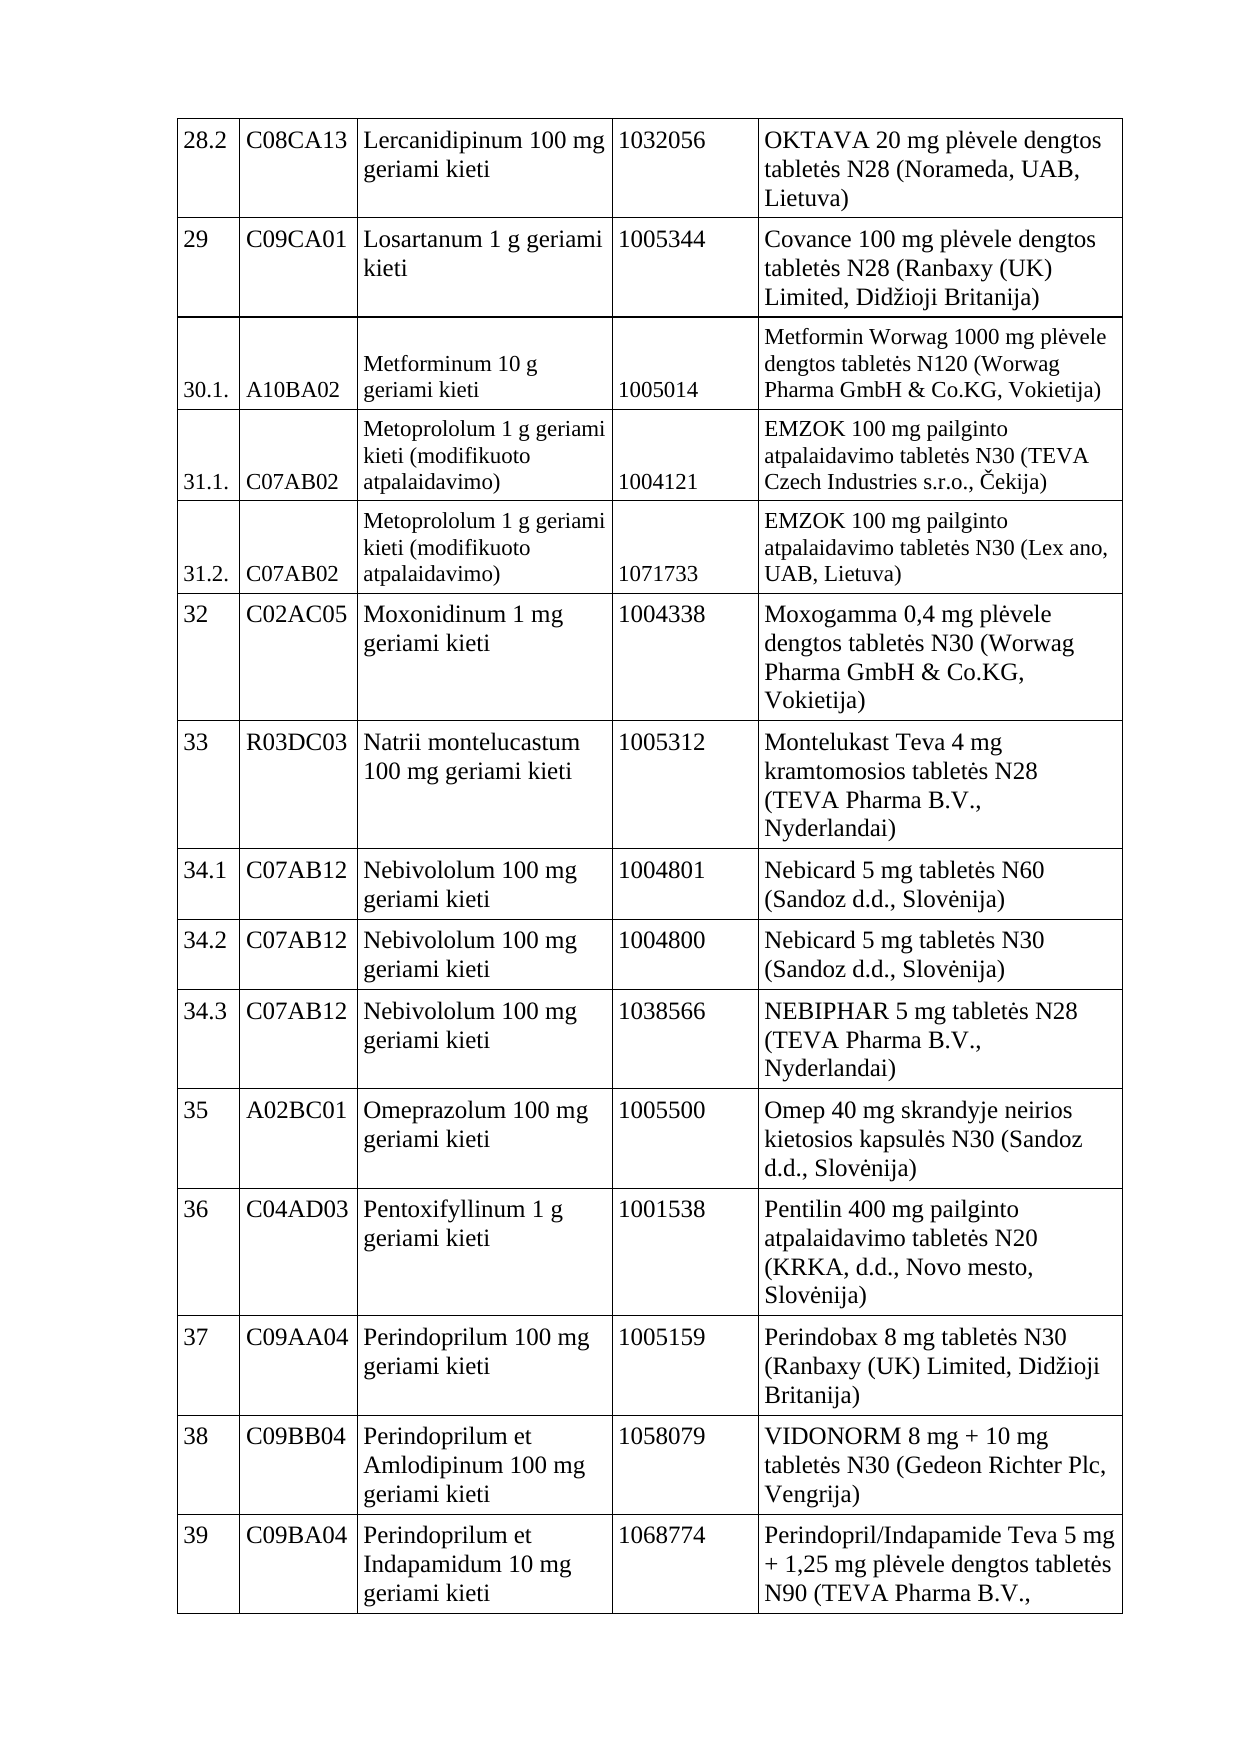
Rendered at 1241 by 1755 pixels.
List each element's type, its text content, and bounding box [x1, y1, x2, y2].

table_cell 34.1 [178, 849, 239, 919]
table_cell 1058079 [613, 1416, 758, 1514]
table_cell 32 [178, 594, 239, 720]
table_cell 39 [178, 1515, 239, 1613]
table_cell EMZOK 100 mg pailginto atpalaidavimo tabletės N30 (Lex ano, UAB, Lietuva) [759, 501, 1122, 592]
table_cell Losartanum 1 g geriami kieti [358, 218, 612, 316]
table_cell C08CA13 [240, 119, 357, 217]
table_cell C09AA04 [240, 1316, 357, 1414]
table_cell Perindoprilum et Amlodipinum 100 mg geriami kieti [358, 1416, 612, 1514]
table_cell Metoprololum 1 g geriami kieti (modifikuoto atpalaidavimo) [358, 501, 612, 592]
table_cell Moxonidinum 1 mg geriami kieti [358, 594, 612, 720]
table_cell 1038566 [613, 990, 758, 1088]
table_cell A10BA02 [240, 318, 357, 408]
table_cell A02BC01 [240, 1089, 357, 1187]
table_cell 31.2. [178, 501, 239, 592]
table_cell VIDONORM 8 mg + 10 mg tabletės N30 (Gedeon Richter Plc, Vengrija) [759, 1416, 1122, 1514]
table_cell 31.1. [178, 410, 239, 500]
table_cell 36 [178, 1189, 239, 1315]
table_cell 1004800 [613, 920, 758, 989]
table_cell Pentilin 400 mg pailginto atpalaidavimo tabletės N20 (KRKA, d.d., Novo mesto, Slovėnija) [759, 1189, 1122, 1315]
table_cell Omep 40 mg skrandyje neirios kietosios kapsulės N30 (Sandoz d.d., Slovėnija) [759, 1089, 1122, 1187]
table_cell 30.1. [178, 318, 239, 408]
table_cell 1068774 [613, 1515, 758, 1613]
table_cell 1005014 [613, 318, 758, 408]
table_cell 1005159 [613, 1316, 758, 1414]
table_cell EMZOK 100 mg pailginto atpalaidavimo tabletės N30 (TEVA Czech Industries s.r.o., Čekija) [759, 410, 1122, 500]
table_cell 1071733 [613, 501, 758, 592]
table_cell Nebivololum 100 mg geriami kieti [358, 849, 612, 919]
table_cell Nebicard 5 mg tabletės N30 (Sandoz d.d., Slovėnija) [759, 920, 1122, 989]
table_cell Perindopril/Indapamide Teva 5 mg + 1,25 mg plėvele dengtos tabletės N90 (TEVA Pharma B.V., [759, 1515, 1122, 1613]
table_cell Natrii montelucastum 100 mg geriami kieti [358, 721, 612, 848]
table_cell 29 [178, 218, 239, 316]
table_cell Nebivololum 100 mg geriami kieti [358, 990, 612, 1088]
table_cell C02AC05 [240, 594, 357, 720]
table_cell Montelukast Teva 4 mg kramtomosios tabletės N28 (TEVA Pharma B.V., Nyderlandai) [759, 721, 1122, 848]
table_cell 1005344 [613, 218, 758, 316]
table_cell 1005312 [613, 721, 758, 848]
table_cell Covance 100 mg plėvele dengtos tabletės N28 (Ranbaxy (UK) Limited, Didžioji Britanija) [759, 218, 1122, 316]
table_cell C07AB12 [240, 920, 357, 989]
table_cell C04AD03 [240, 1189, 357, 1315]
table_cell Perindobax 8 mg tabletės N30 (Ranbaxy (UK) Limited, Didžioji Britanija) [759, 1316, 1122, 1414]
table_cell NEBIPHAR 5 mg tabletės N28 (TEVA Pharma B.V., Nyderlandai) [759, 990, 1122, 1088]
table_cell 1004338 [613, 594, 758, 720]
table_cell Perindoprilum et Indapamidum 10 mg geriami kieti [358, 1515, 612, 1613]
table_cell C07AB02 [240, 410, 357, 500]
table_cell Metforminum 10 g geriami kieti [358, 318, 612, 408]
table_cell Omeprazolum 100 mg geriami kieti [358, 1089, 612, 1187]
table_cell OKTAVA 20 mg plėvele dengtos tabletės N28 (Norameda, UAB, Lietuva) [759, 119, 1122, 217]
table_cell Nebivololum 100 mg geriami kieti [358, 920, 612, 989]
table_cell 34.2 [178, 920, 239, 989]
table_cell C07AB02 [240, 501, 357, 592]
table_cell 38 [178, 1416, 239, 1514]
table_cell 1005500 [613, 1089, 758, 1187]
table_cell 1032056 [613, 119, 758, 217]
table_cell Metformin Worwag 1000 mg plėvele dengtos tabletės N120 (Worwag Pharma GmbH & Co.KG, Vokietija) [759, 318, 1122, 408]
table_cell Lercanidipinum 100 mg geriami kieti [358, 119, 612, 217]
table_cell 1004121 [613, 410, 758, 500]
table_cell R03DC03 [240, 721, 357, 848]
table_cell 37 [178, 1316, 239, 1414]
table_cell C07AB12 [240, 849, 357, 919]
table_cell Moxogamma 0,4 mg plėvele dengtos tabletės N30 (Worwag Pharma GmbH & Co.KG, Vokietija) [759, 594, 1122, 720]
table_cell Nebicard 5 mg tabletės N60 (Sandoz d.d., Slovėnija) [759, 849, 1122, 919]
table_cell C09BA04 [240, 1515, 357, 1613]
table_cell Pentoxifyllinum 1 g geriami kieti [358, 1189, 612, 1315]
table_cell 1004801 [613, 849, 758, 919]
table_cell C09BB04 [240, 1416, 357, 1514]
table_cell Metoprololum 1 g geriami kieti (modifikuoto atpalaidavimo) [358, 410, 612, 500]
table_cell C09CA01 [240, 218, 357, 316]
table_cell C07AB12 [240, 990, 357, 1088]
table_cell 35 [178, 1089, 239, 1187]
table_cell 28.2 [178, 119, 239, 217]
table_cell Perindoprilum 100 mg geriami kieti [358, 1316, 612, 1414]
table_cell 1001538 [613, 1189, 758, 1315]
table_cell 34.3 [178, 990, 239, 1088]
table_cell 33 [178, 721, 239, 848]
